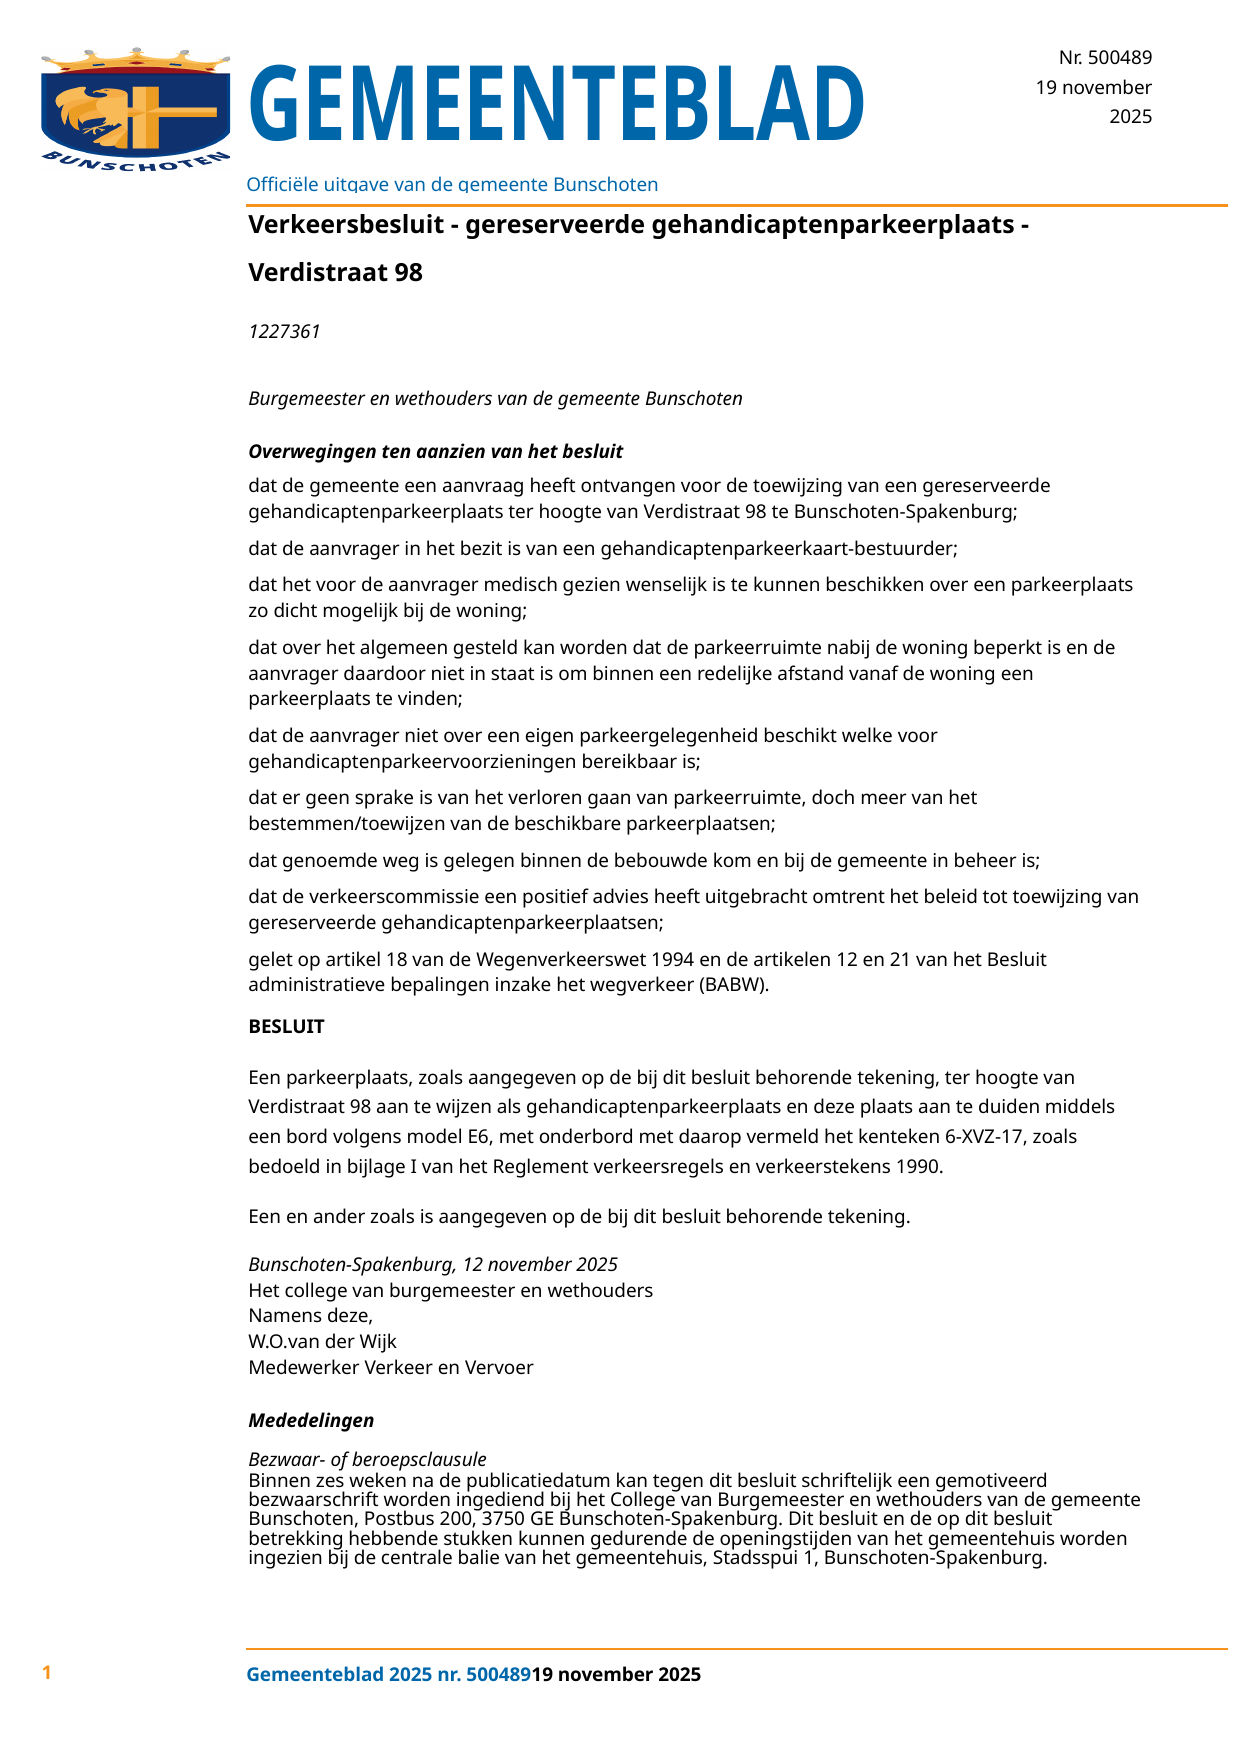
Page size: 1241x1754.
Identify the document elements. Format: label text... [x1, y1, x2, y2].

text dat de aanvrager niet over een eigen parkeergelegenheid beschikt welke voor gehandicaptenparkeervoorzieningen bereikbaar is; [248, 722, 1152, 773]
text dat de verkeerscommissie een positief advies heeft uitgebracht omtrent het beleid tot toewijzing van gereserveerde gehandicaptenparkeerplaatsen; [248, 883, 1152, 935]
text W.O.van der Wijk [248, 1328, 1152, 1354]
text Verkeersbesluit - gereserveerde gehandicaptenparkeerplaats - Verdistraat 98 [248, 207, 1152, 288]
text dat het voor de aanvrager medisch gezien wenselijk is te kunnen beschikken over een parkeerplaats zo dicht mogelijk bij de woning; [248, 572, 1152, 623]
text Medewerker Verkeer en Vervoer [248, 1354, 1152, 1380]
text dat de aanvrager in het bezit is van een gehandicaptenparkeerkaart-bestuurder; [248, 535, 1152, 561]
text Bunschoten-Spakenburg, 12 november 2025 [248, 1251, 1152, 1277]
text BESLUIT [248, 1014, 1152, 1039]
text Binnen zes weken na de publicatiedatum kan tegen dit besluit schriftelijk een gemotiveerd bezwaarschrift worden ingediend bij het College van Burgemeester en wethouders van de gemeente Bunschoten, Postbus 200, 3750 GE Bunschoten-Spakenburg. Dit besluit en de op dit besluit betrekking hebbende stukken kunnen gedurende de openingstijden van het gemeentehuis worden ingezien bij de centrale balie van het gemeentehuis, Stadsspui 1, Bunschoten-Spakenburg. [248, 1472, 1152, 1568]
text Een parkeerplaats, zoals aangegeven op de bij dit besluit behorende tekening, ter hoogte van Verdistraat 98 aan te wijzen als gehandicaptenparkeerplaats en deze plaats aan te duiden middels een bord volgens model E6, met onderbord met daarop vermeld het kenteken 6-XVZ-17, zoals bedoeld in bijlage I van het Reglement verkeersregels en verkeerstekens 1990. [248, 1064, 1152, 1178]
text 1227361 [248, 318, 1152, 344]
text Mededelingen [248, 1407, 1152, 1433]
text dat er geen sprake is van het verloren gaan van parkeerruimte, doch meer van het bestemmen/toewijzen van de beschikbare parkeerplaatsen; [248, 784, 1152, 836]
text Overwegingen ten aanzien van het besluit [248, 438, 1152, 464]
text dat genoemde weg is gelegen binnen de bebouwde kom en bij de gemeente in beheer is; [248, 847, 1152, 873]
picture [41, 47, 231, 172]
text Namens deze, [248, 1302, 1152, 1328]
text Het college van burgemeester en wethouders [248, 1277, 1152, 1302]
text dat over het algemeen gesteld kan worden dat de parkeerruimte nabij de woning beperkt is en de aanvrager daardoor niet in staat is om binnen een redelijke afstand vanaf de woning een parkeerplaats te vinden; [248, 634, 1152, 711]
text Burgemeester en wethouders van de gemeente Bunschoten [248, 386, 1152, 411]
text Bezwaar- of beroepsclausule [248, 1446, 1152, 1472]
text Een en ander zoals is aangegeven op de bij dit besluit behorende tekening. [248, 1203, 1152, 1229]
text gelet op artikel 18 van de Wegenverkeerswet 1994 en de artikelen 12 en 21 van het Besluit administratieve bepalingen inzake het wegverkeer (BABW). [248, 946, 1152, 997]
text dat de gemeente een aanvraag heeft ontvangen voor de toewijzing van een gereserveerde gehandicaptenparkeerplaats ter hoogte van Verdistraat 98 te Bunschoten-Spakenburg; [248, 472, 1152, 524]
